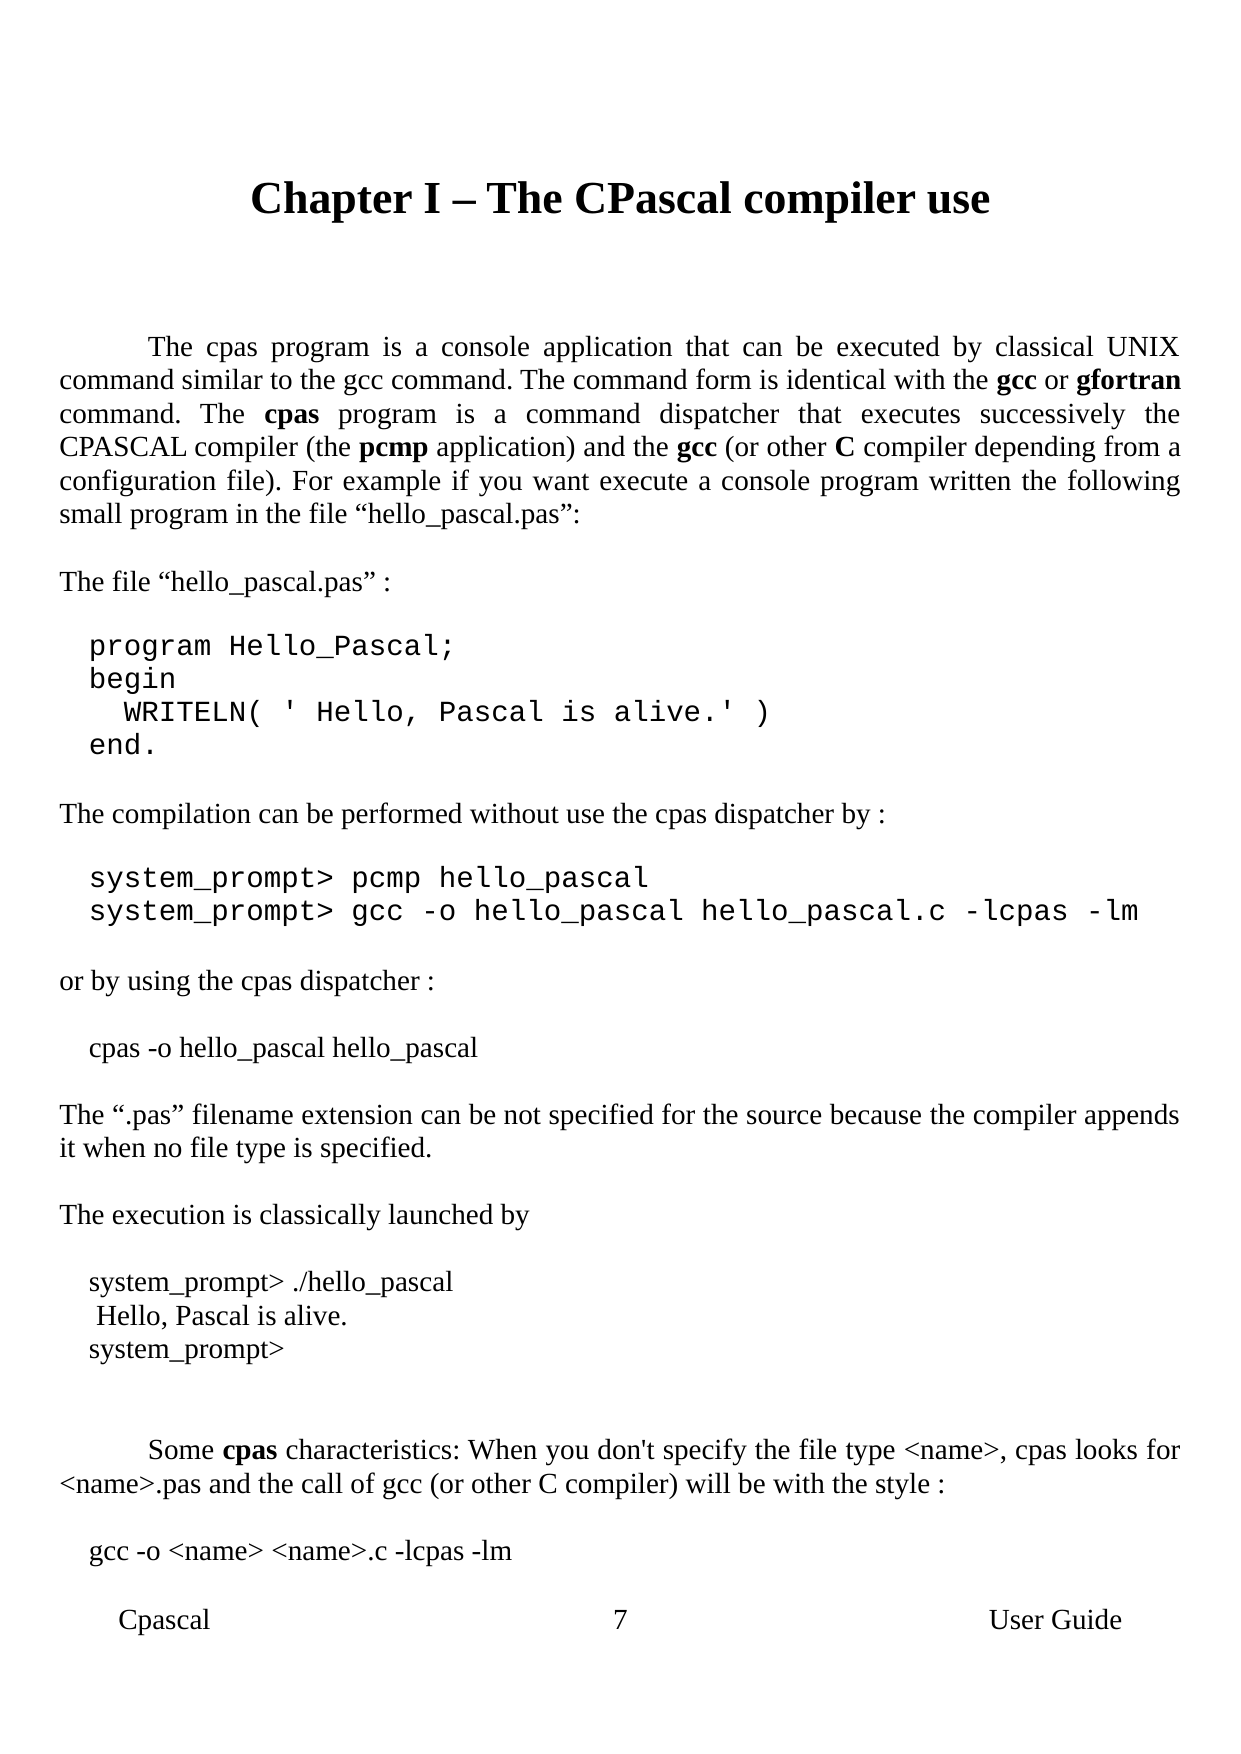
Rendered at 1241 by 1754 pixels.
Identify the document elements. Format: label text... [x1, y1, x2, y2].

text program Hello_Pascal; [59, 631, 1181, 664]
text The execution is classically launched by [59, 1197, 1181, 1231]
text begin [59, 664, 1181, 697]
text system_prompt> ./hello_pascal [59, 1264, 1181, 1298]
text system_prompt> pcmp hello_pascal [59, 863, 1181, 896]
text The “.pas” filename extension can be not specified for the source because the compiler appends it when no file type is specified. [59, 1097, 1181, 1164]
text cpas -o hello_pascal hello_pascal [59, 1030, 1181, 1063]
text The compilation can be performed without use the cpas dispatcher by : [59, 796, 1181, 829]
text end. [59, 730, 1181, 763]
text system_prompt> gcc -o hello_pascal hello_pascal.c -lcpas -lm [59, 896, 1181, 929]
text Some cpas characteristics: When you don't specify the file type <name>, cpas looks for <name>.pas and the call of gcc (or other C compiler) will be with the style : [59, 1432, 1181, 1499]
text WRITELN( ' Hello, Pascal is alive.' ) [59, 697, 1181, 730]
text gcc -o <name> <name>.c -lcpas -lm [59, 1533, 1181, 1566]
text The cpas program is a console application that can be executed by classical UNIX command similar to the gcc command. The command form is identical with the gcc or gfortran command. The cpas program is a command dispatcher that executes successively the CPASCAL compiler (the pcmp application) and the gcc (or other C compiler depending from a configuration file). For example if you want execute a console program written the following small program in the file “hello_pascal.pas”: [59, 329, 1181, 530]
text system_prompt> [59, 1332, 1181, 1365]
text The file “hello_pascal.pas” : [59, 564, 1181, 597]
text or by using the cpas dispatcher : [59, 963, 1181, 996]
text Hello, Pascal is alive. [59, 1298, 1181, 1332]
text Chapter I – The CPascal compiler use [59, 171, 1181, 223]
